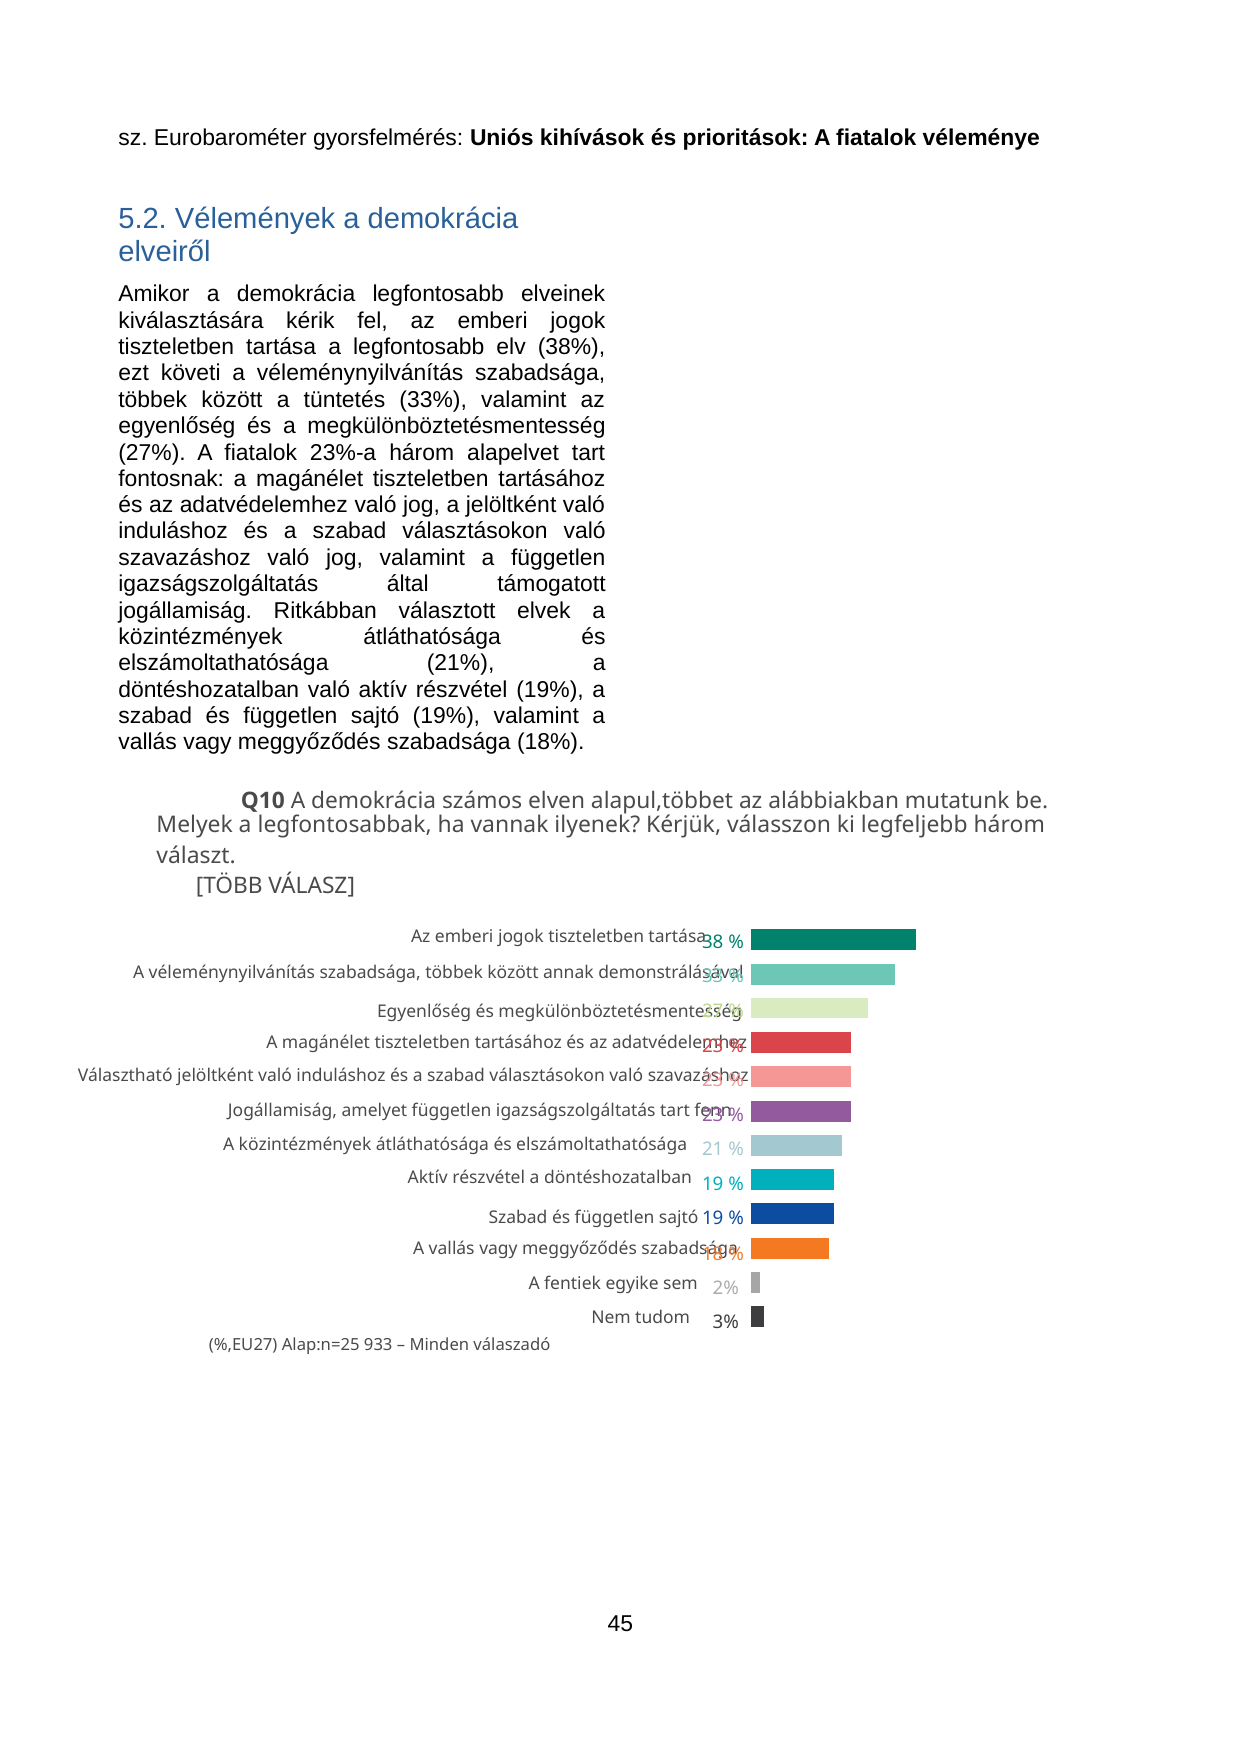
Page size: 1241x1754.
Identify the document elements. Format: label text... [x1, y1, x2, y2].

text Amikor a demokrácia legfontosabb elveinek kiválasztására kérik fel, az emberi jogok tiszteletben tartása a legfontosabb elv (38%), ezt követi a véleménynyilvánítás szabadsága, többek között a tüntetés (33%), valamint az egyenlőség és a megkülönböztetésmentesség (27%). A fiatalok 23%-a három alapelvet tart fontosnak: a magánélet tiszteletben tartásához és az adatvédelemhez való jog, a jelöltként való induláshoz és a szabad választásokon való szavazáshoz való jog, valamint a független igazságszolgáltatás által támogatott jogállamiság. Ritkábban választott elvek a közintézmények átláthatósága és elszámoltathatósága (21%), a döntéshozatalban való aktív részvétel (19%), a szabad és független sajtó (19%), valamint a vallás vagy meggyőződés szabadsága (18%). [118, 280, 605, 755]
subtitle 5.2. Vélemények a demokrácia elveiről [118, 201, 605, 268]
